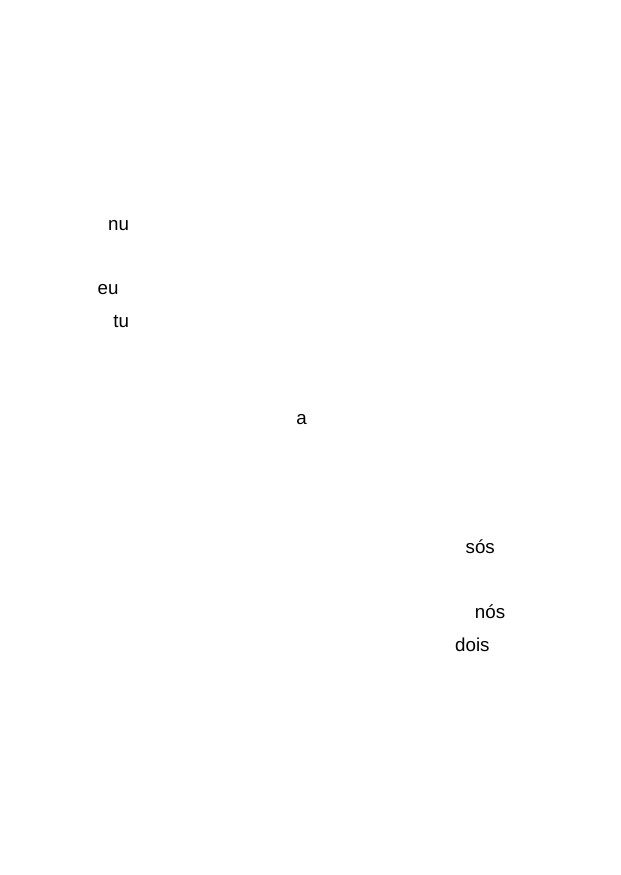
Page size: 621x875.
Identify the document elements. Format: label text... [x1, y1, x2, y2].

text sós [97, 530, 505, 560]
text nu [97, 206, 505, 236]
text dois [97, 628, 505, 657]
text a [97, 401, 505, 430]
text eu [97, 271, 505, 301]
text nós [97, 595, 505, 625]
text tu [97, 304, 505, 333]
